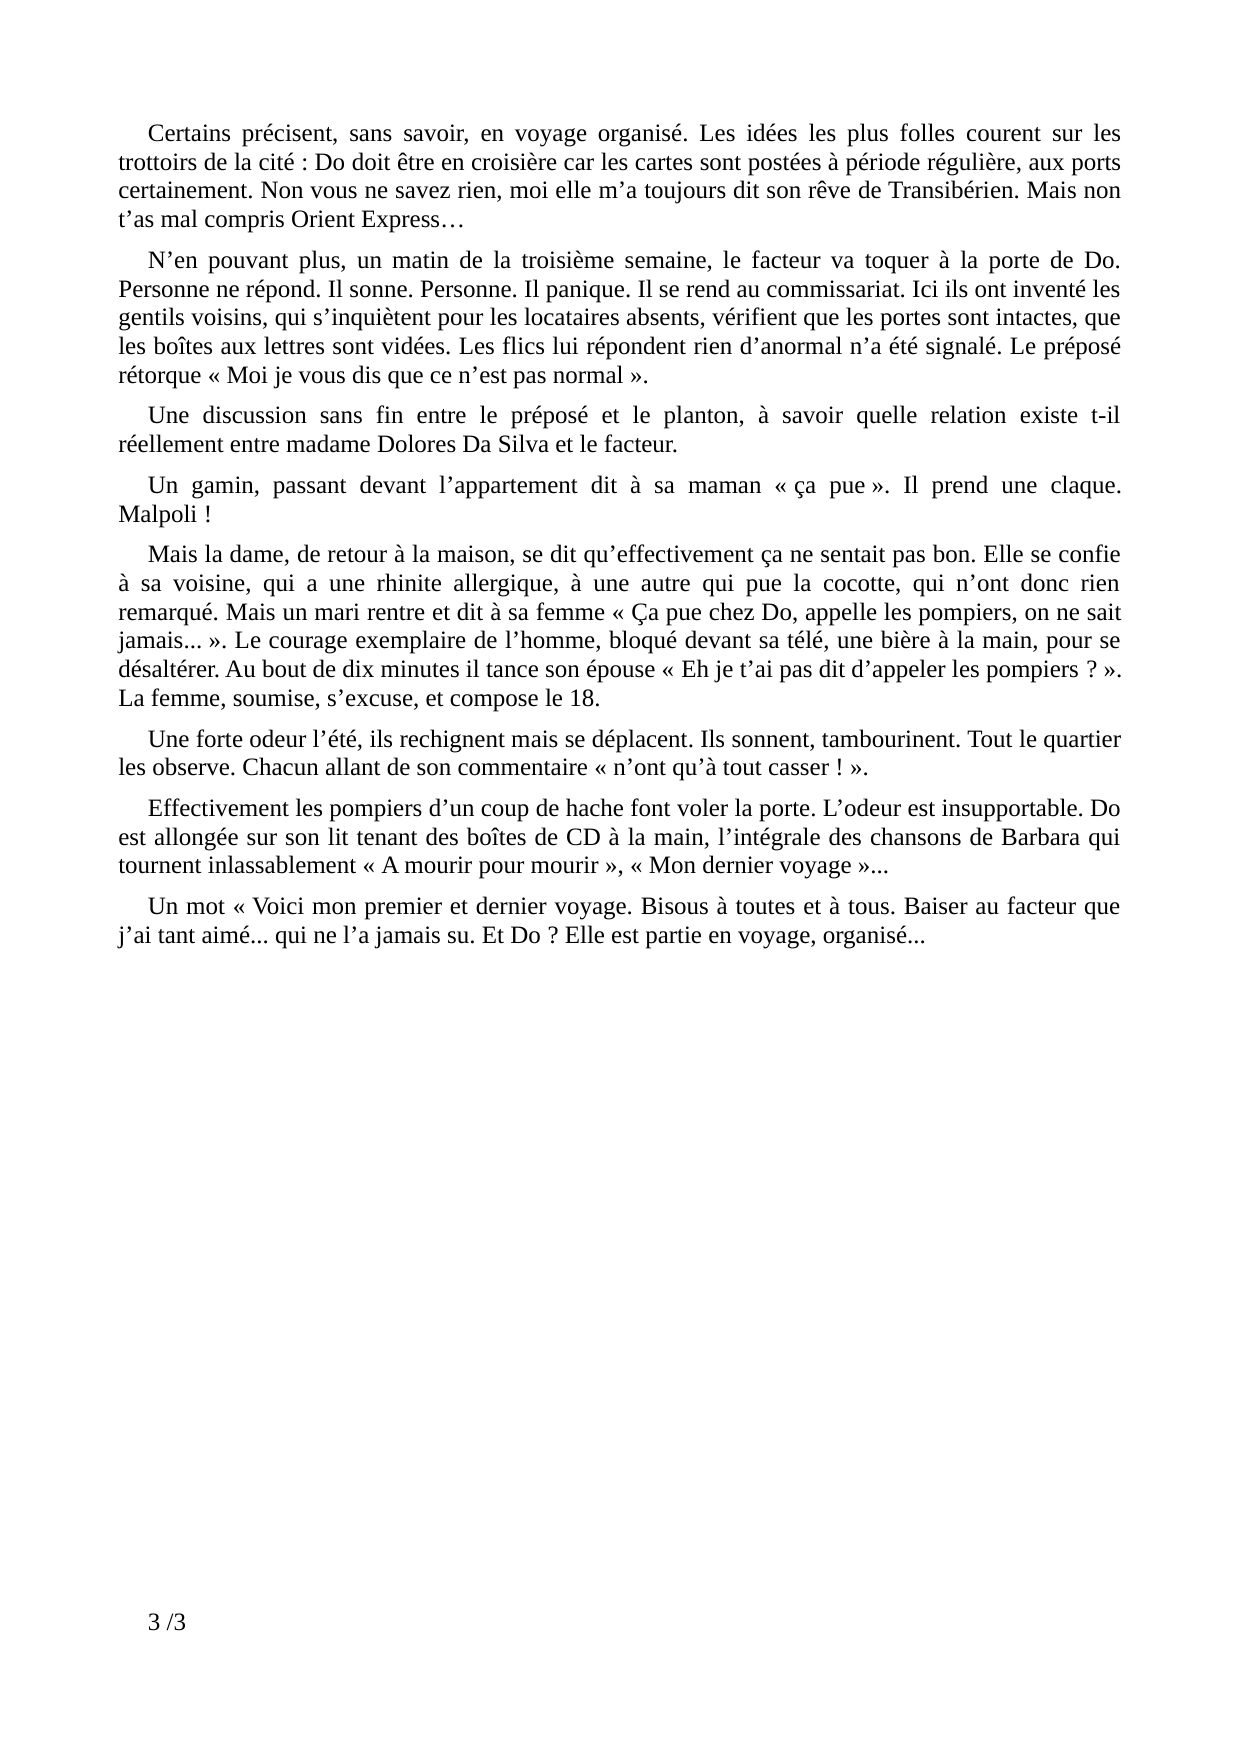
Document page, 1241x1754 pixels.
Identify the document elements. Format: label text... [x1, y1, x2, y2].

text Certains précisent, sans savoir, en voyage organisé. Les idées les plus folles courent sur les trottoirs de la cité : Do doit être en croisière car les cartes sont postées à période régulière, aux ports certainement. Non vous ne savez rien, moi elle m’a toujours dit son rêve de Transibérien. Mais non t’as mal compris Orient Express… [118, 118, 1122, 233]
text Une discussion sans fin entre le préposé et le planton, à savoir quelle relation existe t-il réellement entre madame Dolores Da Silva et le facteur. [118, 401, 1122, 458]
text Un mot « Voici mon premier et dernier voyage. Bisous à toutes et à tous. Baiser au facteur que j’ai tant aimé... qui ne l’a jamais su. Et Do ? Elle est partie en voyage, organisé... [118, 891, 1122, 949]
text Une forte odeur l’été, ils rechignent mais se déplacent. Ils sonnent, tambourinent. Tout le quartier les observe. Chacun allant de son commentaire « n’ont qu’à tout casser ! ». [118, 724, 1122, 781]
text Effectivement les pompiers d’un coup de hache font voler la porte. L’odeur est insupportable. Do est allongée sur son lit tenant des boîtes de CD à la main, l’intégrale des chansons de Barbara qui tournent inlassablement « A mourir pour mourir », « Mon dernier voyage »... [118, 793, 1122, 879]
text Mais la dame, de retour à la maison, se dit qu’effectivement ça ne sentait pas bon. Elle se confie à sa voisine, qui a une rhinite allergique, à une autre qui pue la cocotte, qui n’ont donc rien remarqué. Mais un mari rentre et dit à sa femme « Ça pue chez Do, appelle les pompiers, on ne sait jamais... ». Le courage exemplaire de l’homme, bloqué devant sa télé, une bière à la main, pour se désaltérer. Au bout de dix minutes il tance son épouse « Eh je t’ai pas dit d’appeler les pompiers ? ». La femme, soumise, s’excuse, et compose le 18. [118, 539, 1122, 712]
text Un gamin, passant devant l’appartement dit à sa maman « ça pue ». Il prend une claque. Malpoli ! [118, 470, 1122, 527]
text N’en pouvant plus, un matin de la troisième semaine, le facteur va toquer à la porte de Do. Personne ne répond. Il sonne. Personne. Il panique. Il se rend au commissariat. Ici ils ont inventé les gentils voisins, qui s’inquiètent pour les locataires absents, vérifient que les portes sont intactes, que les boîtes aux lettres sont vidées. Les flics lui répondent rien d’anormal n’a été signalé. Le préposé rétorque « Moi je vous dis que ce n’est pas normal ». [118, 245, 1122, 389]
